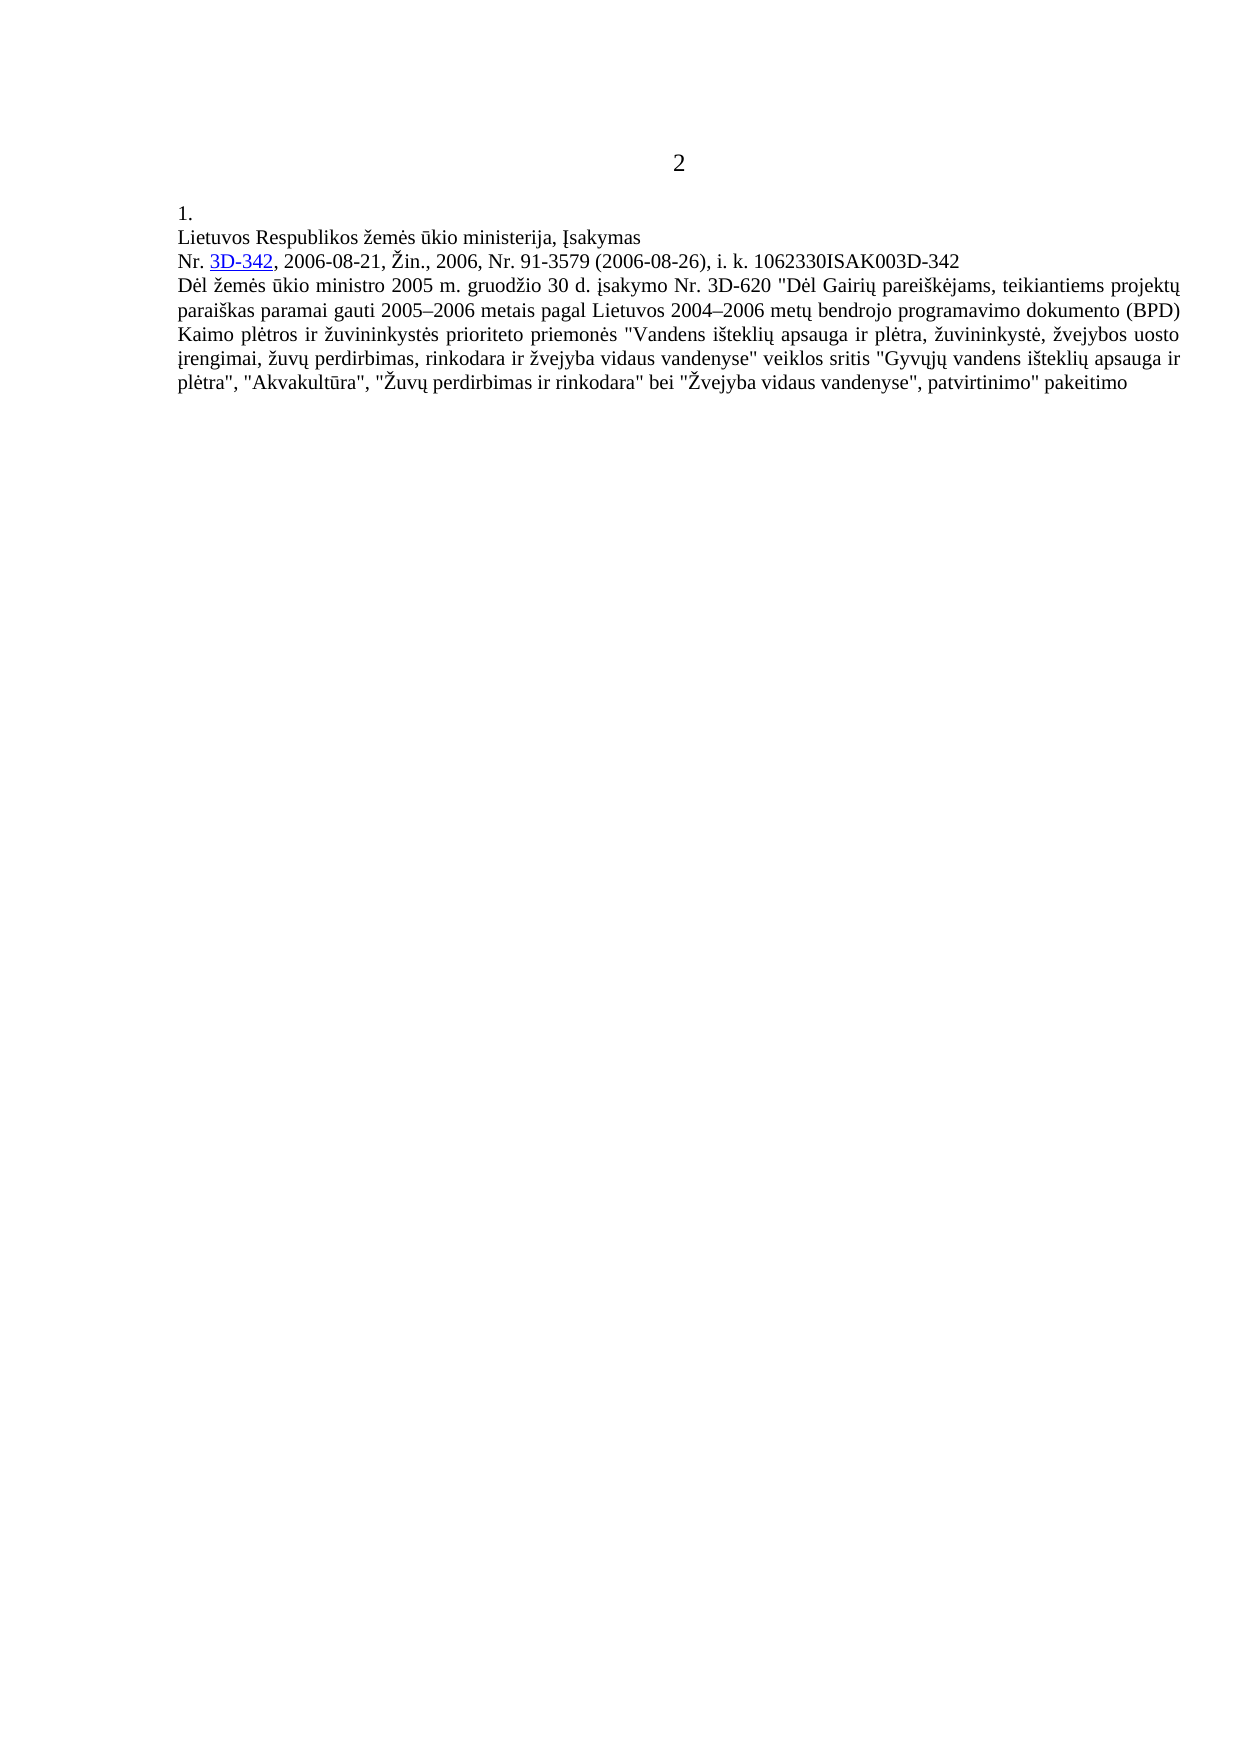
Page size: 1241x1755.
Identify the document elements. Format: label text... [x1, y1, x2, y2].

text Lietuvos Respublikos žemės ūkio ministerija, Įsakymas [177, 225, 1181, 249]
text 1. [177, 201, 1181, 225]
text Nr. 3D-342, 2006-08-21, Žin., 2006, Nr. 91-3579 (2006-08-26), i. k. 1062330ISAK003D-342 [177, 249, 1181, 273]
text Dėl žemės ūkio ministro 2005 m. gruodžio 30 d. įsakymo Nr. 3D-620 "Dėl Gairių pareiškėjams, teikiantiems projektų paraiškas paramai gauti 2005–2006 metais pagal Lietuvos 2004–2006 metų bendrojo programavimo dokumento (BPD) Kaimo plėtros ir žuvininkystės prioriteto priemonės "Vandens išteklių apsauga ir plėtra, žuvininkystė, žvejybos uosto įrengimai, žuvų perdirbimas, rinkodara ir žvejyba vidaus vandenyse" veiklos sritis "Gyvųjų vandens išteklių apsauga ir plėtra", "Akvakultūra", "Žuvų perdirbimas ir rinkodara" bei "Žvejyba vidaus vandenyse", patvirtinimo" pakeitimo [177, 273, 1181, 394]
